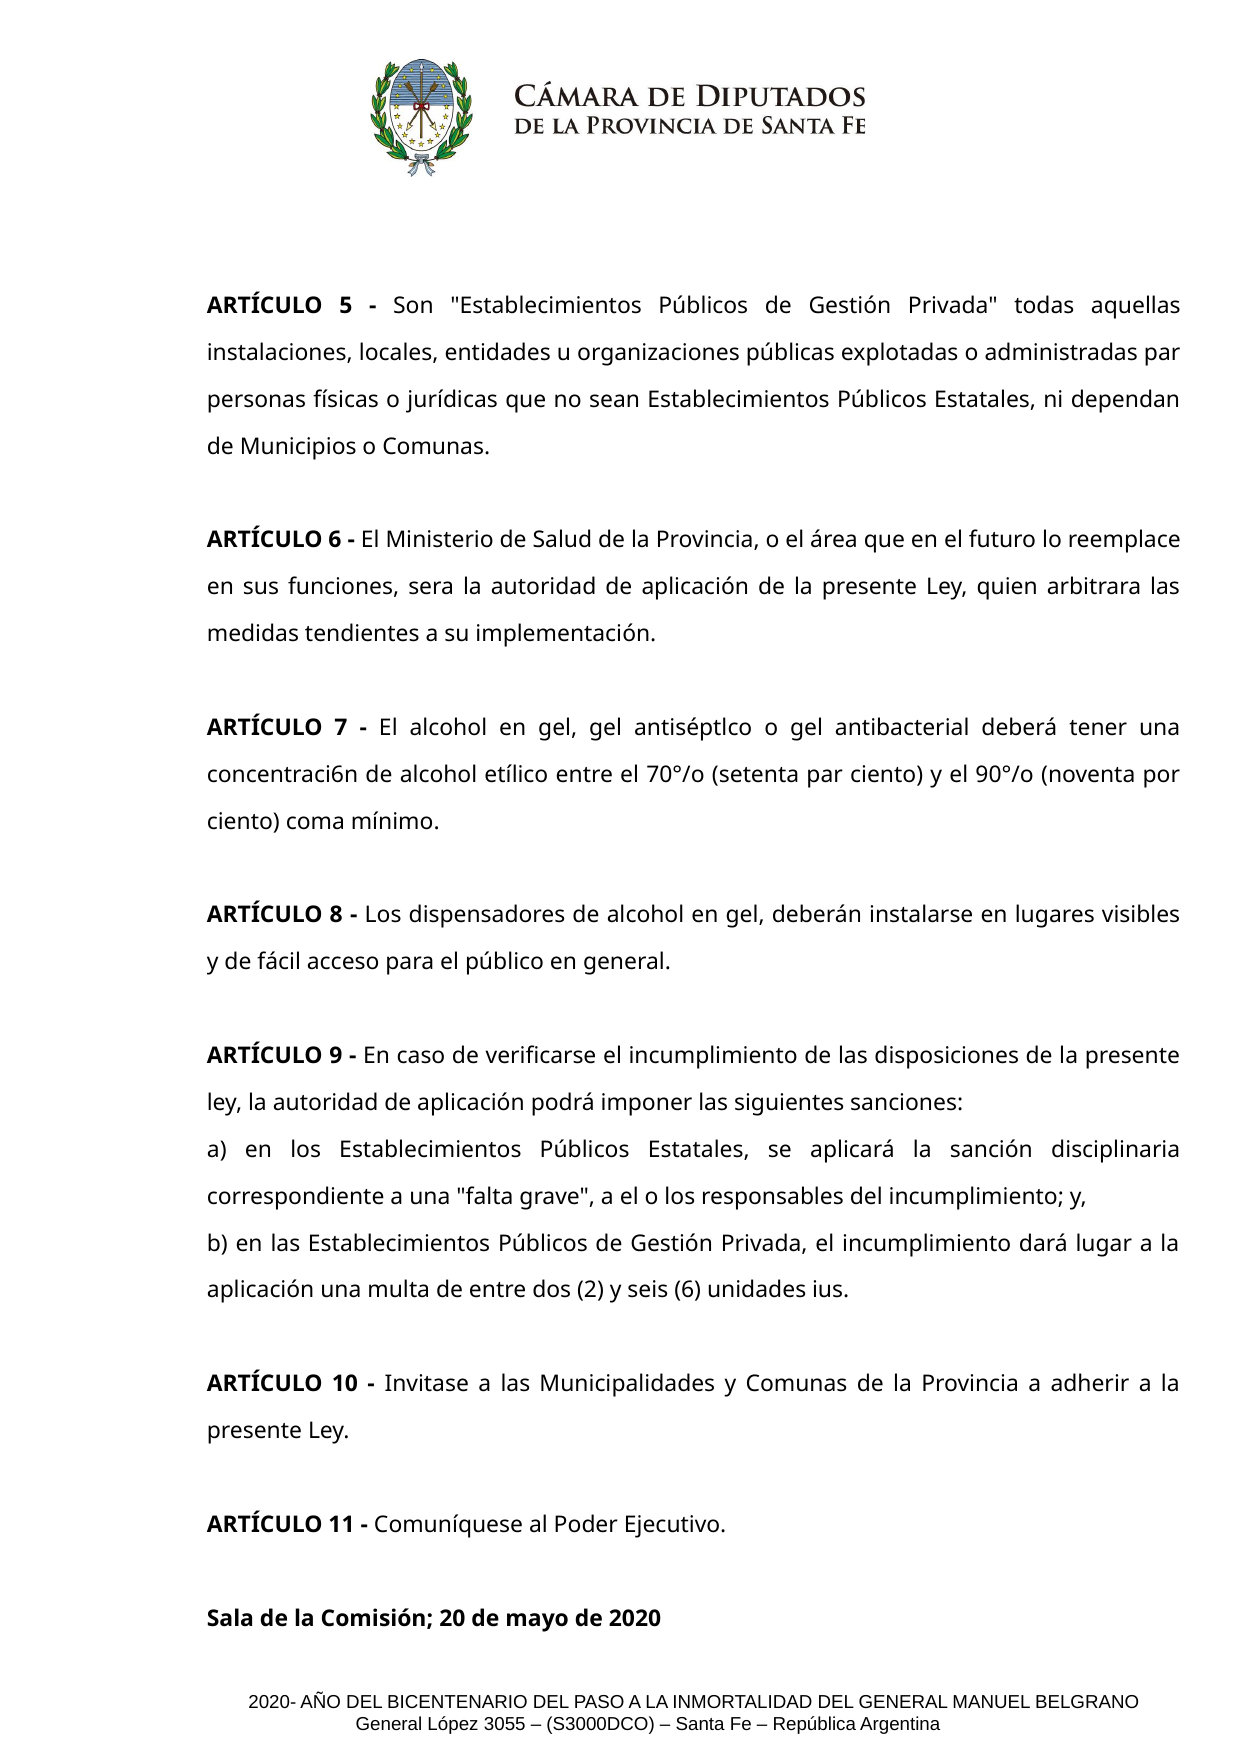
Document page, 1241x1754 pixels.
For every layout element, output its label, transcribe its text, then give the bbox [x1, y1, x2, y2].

text ARTÍCULO 10 - Invitase a las Municipalidades y Comunas de la Provincia a adherir a la presente Ley. [207, 1367, 1181, 1445]
text b) en las Establecimientos Públicos de Gestión Privada, el incumplimiento dará lugar a la aplicación una multa de entre dos (2) y seis (6) unidades ius. [207, 1227, 1181, 1305]
picture [370, 59, 866, 181]
text a) en los Establecimientos Públicos Estatales, se aplicará la sanción disciplinaria correspondiente a una "falta grave", a el o los responsables del incumplimiento; y, [207, 1133, 1181, 1211]
text ARTÍCULO 7 - El alcohol en gel, gel antiséptlco o gel antibacterial deberá tener una concentraci6n de alcohol etílico entre el 70°/o (setenta par ciento) y el 90°/o (noventa por ciento) coma mínimo. [207, 711, 1181, 836]
text Sala de la Comisión; 20 de mayo de 2020 [207, 1602, 1181, 1633]
text ARTÍCULO 9 - En caso de verificarse el incumplimiento de las disposiciones de la presente ley, la autoridad de aplicación podrá imponer las siguientes sanciones: [207, 1039, 1181, 1117]
text ARTÍCULO 6 - El Ministerio de Salud de la Provincia, o el área que en el futuro lo reemplace en sus funciones, sera la autoridad de aplicación de la presente Ley, quien arbitrara las medidas tendientes a su implementación. [207, 523, 1181, 648]
text ARTÍCULO 11 - Comuníquese al Poder Ejecutivo. [207, 1508, 1181, 1539]
text ARTÍCULO 5 - Son "Establecimientos Públicos de Gestión Privada" todas aquellas instalaciones, locales, entidades u organizaciones públicas explotadas o administradas par personas físicas o jurídicas que no sean Establecimientos Públicos Estatales, ni dependan de Municipios o Comunas. [207, 289, 1181, 461]
text ARTÍCULO 8 - Los dispensadores de alcohol en gel, deberán instalarse en lugares visibles y de fácil acceso para el público en general. [207, 898, 1181, 977]
